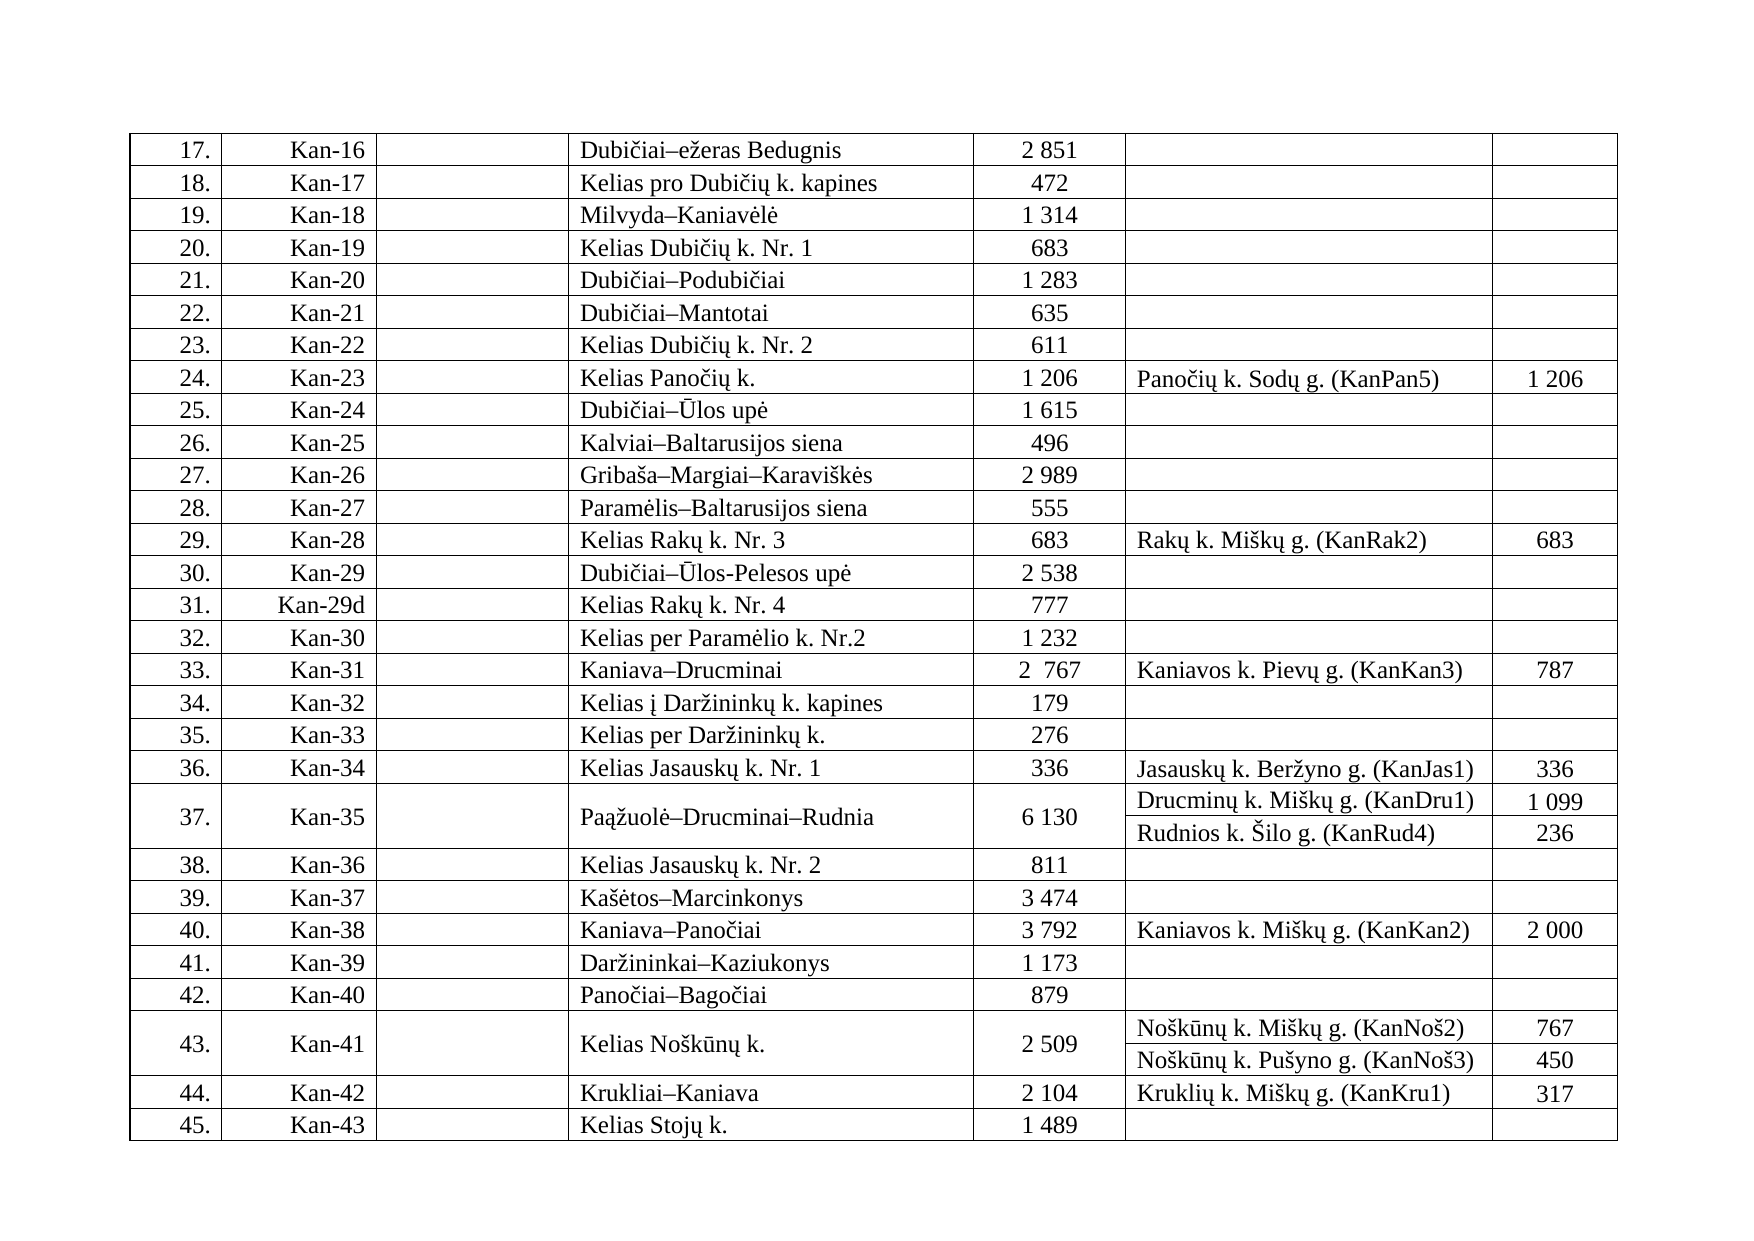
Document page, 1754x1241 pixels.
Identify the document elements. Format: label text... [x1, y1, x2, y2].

table_cell [377, 1043, 568, 1075]
table_cell Dubičiai–Ūlos upė [569, 394, 973, 425]
table_cell 30. [131, 556, 221, 588]
table_cell 22. [131, 296, 221, 328]
table_cell 450 [1493, 1044, 1617, 1075]
table_cell [377, 946, 568, 978]
table_cell Rudnios k. Šilo g. (KanRud4) [1126, 816, 1492, 848]
table_cell [377, 751, 568, 783]
table_cell [377, 686, 568, 718]
table_cell Kan-31 [222, 654, 376, 685]
table_cell 27. [131, 459, 221, 490]
table_cell [1493, 199, 1617, 230]
table_cell Kaniavos k. Pievų g. (KanKan3) [1126, 654, 1492, 685]
table_cell Kelias Jasauskų k. Nr. 2 [569, 849, 973, 880]
table_cell [1126, 329, 1492, 360]
table_cell 879 [974, 979, 1125, 1010]
table_cell [377, 719, 568, 750]
table_cell Kan-40 [222, 979, 376, 1010]
table_cell [1126, 946, 1492, 978]
table_cell 555 [974, 491, 1125, 523]
table_cell Kan-38 [222, 914, 376, 945]
table_cell Kelias pro Dubičių k. kapines [569, 166, 973, 198]
table_cell 29. [131, 524, 221, 555]
table_cell Kan-39 [222, 946, 376, 978]
table_cell Noškūnų k. Pušyno g. (KanNoš3) [1126, 1044, 1492, 1075]
table_cell 44. [131, 1076, 221, 1108]
table_cell [1126, 1109, 1492, 1140]
table_cell 43. [131, 1011, 221, 1075]
table_cell 336 [974, 751, 1125, 783]
table_cell 1 489 [974, 1109, 1125, 1140]
table_cell [377, 1011, 568, 1043]
table_cell 236 [1493, 816, 1617, 848]
table_cell [1493, 589, 1617, 620]
table_cell [1493, 134, 1617, 165]
table_cell [377, 815, 568, 848]
table_cell [1126, 979, 1492, 1010]
table_cell Dubičiai–Ūlos-Pelesos upė [569, 556, 973, 588]
table_cell [377, 1109, 568, 1140]
table_cell Dubičiai–Mantotai [569, 296, 973, 328]
table_cell 25. [131, 394, 221, 425]
table_cell Kan-29d [222, 589, 376, 620]
table_cell [377, 654, 568, 685]
table_cell 2 509 [974, 1011, 1125, 1075]
table_cell [1493, 296, 1617, 328]
table_cell Kelias Rakų k. Nr. 4 [569, 589, 973, 620]
table_cell [1126, 426, 1492, 458]
table_cell [1493, 459, 1617, 490]
table_cell 336 [1493, 751, 1617, 783]
table_cell 611 [974, 329, 1125, 360]
table_cell 777 [974, 589, 1125, 620]
table_cell [377, 524, 568, 555]
table_cell Kan-35 [222, 784, 376, 848]
table_cell [1493, 264, 1617, 295]
table_cell [1493, 1109, 1617, 1140]
table_cell [377, 914, 568, 945]
table_cell Kelias Panočių k. [569, 361, 973, 393]
table_cell Noškūnų k. Miškų g. (KanNoš2) [1126, 1011, 1492, 1043]
table_cell [377, 881, 568, 913]
table_cell [377, 426, 568, 458]
table_cell Gribaša–Margiai–Karaviškės [569, 459, 973, 490]
table_cell 39. [131, 881, 221, 913]
table_cell 1 099 [1493, 784, 1617, 815]
table_cell Dubičiai–Podubičiai [569, 264, 973, 295]
table_cell Paramėlis–Baltarusijos siena [569, 491, 973, 523]
table_cell 24. [131, 361, 221, 393]
table_cell [1126, 134, 1492, 165]
table_cell [1493, 719, 1617, 750]
table_cell Kan-37 [222, 881, 376, 913]
table_cell 40. [131, 914, 221, 945]
table_cell 2 000 [1493, 914, 1617, 945]
table_cell [1493, 166, 1617, 198]
table_cell [1493, 621, 1617, 653]
table_cell [1126, 881, 1492, 913]
table_cell [377, 134, 568, 165]
table_cell 811 [974, 849, 1125, 880]
table_cell Kan-27 [222, 491, 376, 523]
table_cell 1 173 [974, 946, 1125, 978]
table_cell Kaniavos k. Miškų g. (KanKan2) [1126, 914, 1492, 945]
table_cell [1126, 719, 1492, 750]
table_cell [1493, 394, 1617, 425]
table_cell [1126, 459, 1492, 490]
table_cell 1 314 [974, 199, 1125, 230]
table_cell Kan-30 [222, 621, 376, 653]
table_cell [1493, 946, 1617, 978]
table_cell [377, 556, 568, 588]
table_cell 2 989 [974, 459, 1125, 490]
table_cell [1493, 686, 1617, 718]
table_cell [1493, 556, 1617, 588]
table_cell Kan-22 [222, 329, 376, 360]
table_cell 31. [131, 589, 221, 620]
table_cell [377, 589, 568, 620]
table_cell [377, 849, 568, 880]
table_cell [1126, 394, 1492, 425]
table_cell [377, 231, 568, 263]
table_cell Kaniava–Drucminai [569, 654, 973, 685]
table_cell [1493, 849, 1617, 880]
table_cell Kan-23 [222, 361, 376, 393]
table_cell 32. [131, 621, 221, 653]
table_cell Kan-21 [222, 296, 376, 328]
table_cell 26. [131, 426, 221, 458]
table_cell Kelias į Daržininkų k. kapines [569, 686, 973, 718]
table_cell Dubičiai–ežeras Bedugnis [569, 134, 973, 165]
table_cell 37. [131, 784, 221, 848]
table_cell 28. [131, 491, 221, 523]
table_cell [1126, 849, 1492, 880]
table_cell Kan-17 [222, 166, 376, 198]
table_cell [1126, 199, 1492, 230]
table_cell Krukliai–Kaniava [569, 1076, 973, 1108]
table_cell Kelias Stojų k. [569, 1109, 973, 1140]
table_cell [1126, 231, 1492, 263]
table_cell 1 615 [974, 394, 1125, 425]
table_cell Daržininkai–Kaziukonys [569, 946, 973, 978]
table_cell Panočiai–Bagočiai [569, 979, 973, 1010]
table_cell Kelias Noškūnų k. [569, 1011, 973, 1075]
table_cell 767 [1493, 1011, 1617, 1043]
table_cell Kan-20 [222, 264, 376, 295]
table_cell Kan-26 [222, 459, 376, 490]
table_cell 496 [974, 426, 1125, 458]
table_cell [1493, 231, 1617, 263]
table_cell 42. [131, 979, 221, 1010]
table_cell Paąžuolė–Drucminai–Rudnia [569, 784, 973, 848]
table_cell 1 206 [1493, 361, 1617, 393]
table_cell [377, 394, 568, 425]
table_cell 33. [131, 654, 221, 685]
table_cell 683 [1493, 524, 1617, 555]
table_cell [1126, 166, 1492, 198]
table_cell Milvyda–Kaniavėlė [569, 199, 973, 230]
table_cell 1 283 [974, 264, 1125, 295]
table_cell 683 [974, 524, 1125, 555]
table_cell Kan-19 [222, 231, 376, 263]
table_cell Kan-34 [222, 751, 376, 783]
table_cell [377, 621, 568, 653]
table_cell Kašėtos–Marcinkonys [569, 881, 973, 913]
table_cell Kan-33 [222, 719, 376, 750]
table_cell [377, 491, 568, 523]
table_cell Kan-42 [222, 1076, 376, 1108]
table_cell 635 [974, 296, 1125, 328]
table_cell [1126, 556, 1492, 588]
table_cell [377, 199, 568, 230]
table_cell Drucminų k. Miškų g. (KanDru1) [1126, 784, 1492, 815]
table_cell Kelias Rakų k. Nr. 3 [569, 524, 973, 555]
table_cell Kan-29 [222, 556, 376, 588]
table_cell [1493, 329, 1617, 360]
table_cell 787 [1493, 654, 1617, 685]
table_cell 34. [131, 686, 221, 718]
table_cell [377, 264, 568, 295]
table_cell Kan-28 [222, 524, 376, 555]
table_cell [377, 459, 568, 490]
table_cell [377, 361, 568, 393]
table_cell Kelias Dubičių k. Nr. 1 [569, 231, 973, 263]
table_cell Kan-25 [222, 426, 376, 458]
table_cell [377, 166, 568, 198]
table_cell [1126, 589, 1492, 620]
table_cell Kan-16 [222, 134, 376, 165]
table_cell [377, 979, 568, 1010]
table_cell [377, 784, 568, 815]
table_cell Kan-36 [222, 849, 376, 880]
table_cell Kalviai–Baltarusijos siena [569, 426, 973, 458]
table_cell Kan-43 [222, 1109, 376, 1140]
table_cell [1126, 296, 1492, 328]
table_cell Rakų k. Miškų g. (KanRak2) [1126, 524, 1492, 555]
table_cell 683 [974, 231, 1125, 263]
table_cell 2 104 [974, 1076, 1125, 1108]
table_cell 317 [1493, 1076, 1617, 1108]
table_cell 3 792 [974, 914, 1125, 945]
table_cell Jasauskų k. Beržyno g. (KanJas1) [1126, 751, 1492, 783]
table_cell 3 474 [974, 881, 1125, 913]
table_cell 36. [131, 751, 221, 783]
table_cell [1493, 881, 1617, 913]
table_cell 1 206 [974, 361, 1125, 393]
table_cell 21. [131, 264, 221, 295]
table_cell 472 [974, 166, 1125, 198]
table_cell [1126, 621, 1492, 653]
table_cell [1493, 979, 1617, 1010]
table_cell [1126, 686, 1492, 718]
table_cell 17. [131, 134, 221, 165]
table_cell 41. [131, 946, 221, 978]
table_cell Kan-18 [222, 199, 376, 230]
table_cell Kelias per Daržininkų k. [569, 719, 973, 750]
table_cell 276 [974, 719, 1125, 750]
table_cell [377, 296, 568, 328]
table_cell Kelias Jasauskų k. Nr. 1 [569, 751, 973, 783]
table_cell Kelias per Paramėlio k. Nr.2 [569, 621, 973, 653]
table_cell Panočių k. Sodų g. (KanPan5) [1126, 361, 1492, 393]
table_cell 18. [131, 166, 221, 198]
table_cell 2 851 [974, 134, 1125, 165]
table_cell 2 767 [974, 654, 1125, 685]
table_cell 20. [131, 231, 221, 263]
table_cell Kan-24 [222, 394, 376, 425]
table_cell Kan-32 [222, 686, 376, 718]
table_cell 179 [974, 686, 1125, 718]
table_cell Kan-41 [222, 1011, 376, 1075]
table_cell Kaniava–Panočiai [569, 914, 973, 945]
table_cell [1126, 264, 1492, 295]
table_cell 19. [131, 199, 221, 230]
table_cell [377, 1076, 568, 1108]
table_cell [377, 329, 568, 360]
table_cell 6 130 [974, 784, 1125, 848]
table_cell 2 538 [974, 556, 1125, 588]
table_cell Kruklių k. Miškų g. (KanKru1) [1126, 1076, 1492, 1108]
table_cell [1493, 426, 1617, 458]
table_cell Kelias Dubičių k. Nr. 2 [569, 329, 973, 360]
table_cell 23. [131, 329, 221, 360]
table_cell [1493, 491, 1617, 523]
table_cell 38. [131, 849, 221, 880]
table_cell 35. [131, 719, 221, 750]
table_cell 45. [131, 1109, 221, 1140]
table_cell [1126, 491, 1492, 523]
table_cell 1 232 [974, 621, 1125, 653]
